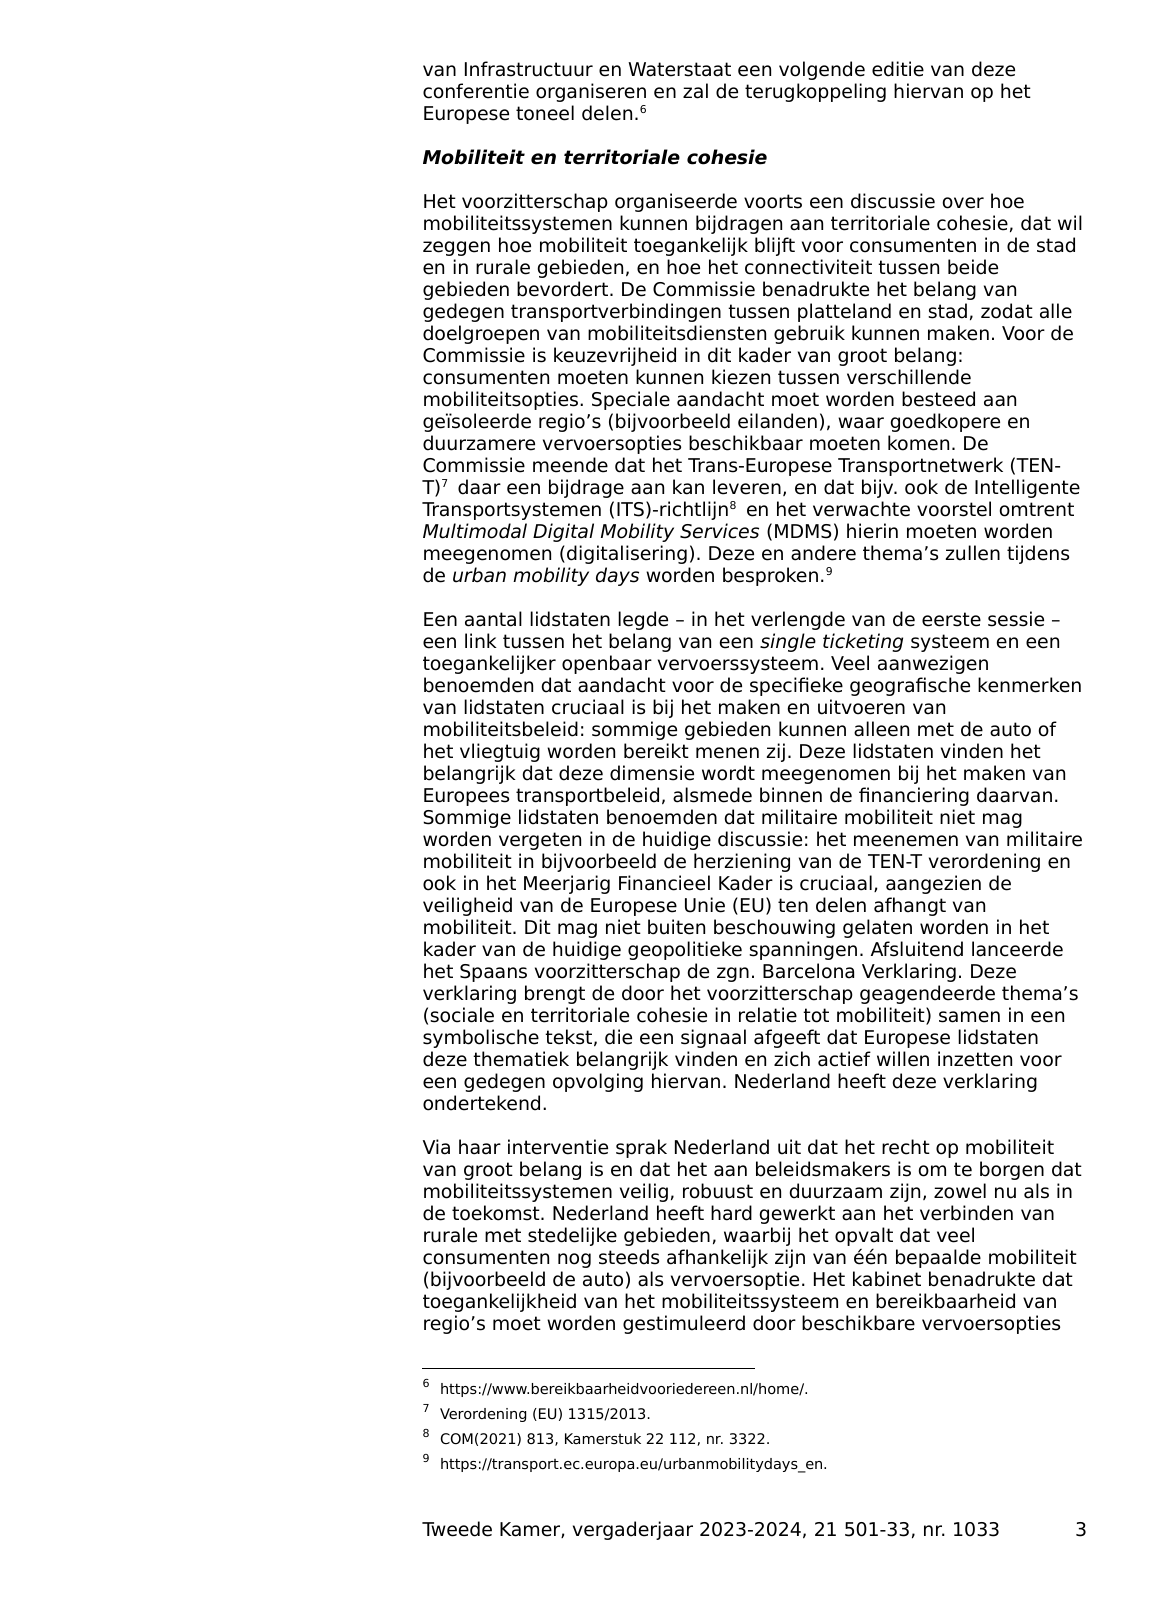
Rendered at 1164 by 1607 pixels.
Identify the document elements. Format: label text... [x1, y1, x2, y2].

text Het voorzitterschap organiseerde voorts een discussie over hoe mobiliteitssystemen kunnen bijdragen aan territoriale cohesie, dat wil zeggen hoe mobiliteit toegankelijk blijft voor consumenten in de stad en in rurale gebieden, en hoe het connectiviteit tussen beide gebieden bevordert. De Commissie benadrukte het belang van gedegen transportverbindingen tussen platteland en stad, zodat alle doelgroepen van mobiliteitsdiensten gebruik kunnen maken. Voor de Commissie is keuzevrijheid in dit kader van groot belang: consumenten moeten kunnen kiezen tussen verschillende mobiliteitsopties. Speciale aandacht moet worden besteed aan geïsoleerde regio’s (bijvoorbeeld eilanden), waar goedkopere en duurzamere vervoersopties beschikbaar moeten komen. De Commissie meende dat het Trans-Europese Transportnetwerk (TEN-T) daar een bijdrage aan kan leveren, en dat bijv. ook de Intelligente Transportsystemen (ITS)-richtlijn en het verwachte voorstel omtrent Multimodal Digital Mobility Services (MDMS) hierin moeten worden meegenomen (digitalisering). Deze en andere thema’s zullen tijdens de urban mobility days worden besproken. [422, 191, 1087, 587]
text https://transport.ec.europa.eu/urbanmobilitydays_en. [422, 1452, 1087, 1474]
subtitle Mobiliteit en territoriale cohesie [422, 147, 1087, 169]
text Een aantal lidstaten legde – in het verlengde van de eerste sessie – een link tussen het belang van een single ticketing systeem en een toegankelijker openbaar vervoerssysteem. Veel aanwezigen benoemden dat aandacht voor de specifieke geografische kenmerken van lidstaten cruciaal is bij het maken en uitvoeren van mobiliteitsbeleid: sommige gebieden kunnen alleen met de auto of het vliegtuig worden bereikt menen zij. Deze lidstaten vinden het belangrijk dat deze dimensie wordt meegenomen bij het maken van Europees transportbeleid, alsmede binnen de financiering daarvan. Sommige lidstaten benoemden dat militaire mobiliteit niet mag worden vergeten in de huidige discussie: het meenemen van militaire mobiliteit in bijvoorbeeld de herziening van de TEN-T verordening en ook in het Meerjarig Financieel Kader is cruciaal, aangezien de veiligheid van de Europese Unie (EU) ten delen afhangt van mobiliteit. Dit mag niet buiten beschouwing gelaten worden in het kader van de huidige geopolitieke spanningen. Afsluitend lanceerde het Spaans voorzitterschap de zgn. Barcelona Verklaring. Deze verklaring brengt de door het voorzitterschap geagendeerde thema’s (sociale en territoriale cohesie in relatie tot mobiliteit) samen in een symbolische tekst, die een signaal afgeeft dat Europese lidstaten deze thematiek belangrijk vinden en zich actief willen inzetten voor een gedegen opvolging hiervan. Nederland heeft deze verklaring ondertekend. [422, 609, 1087, 1115]
text Via haar interventie sprak Nederland uit dat het recht op mobiliteit van groot belang is en dat het aan beleidsmakers is om te borgen dat mobiliteitssystemen veilig, robuust en duurzaam zijn, zowel nu als in de toekomst. Nederland heeft hard gewerkt aan het verbinden van rurale met stedelijke gebieden, waarbij het opvalt dat veel consumenten nog steeds afhankelijk zijn van één bepaalde mobiliteit (bijvoorbeeld de auto) als vervoersoptie. Het kabinet benadrukte dat toegankelijkheid van het mobiliteitssysteem en bereikbaarheid van regio’s moet worden gestimuleerd door beschikbare vervoersopties [422, 1137, 1087, 1335]
text https://www.bereikbaarheidvooriedereen.nl/home/. [422, 1377, 1087, 1399]
text van Infrastructuur en Waterstaat een volgende editie van deze conferentie organiseren en zal de terugkoppeling hiervan op het Europese toneel delen. [422, 59, 1087, 125]
text Verordening (EU) 1315/2013. [422, 1402, 1087, 1424]
text COM(2021) 813, Kamerstuk 22 112, nr. 3322. [422, 1427, 1087, 1449]
